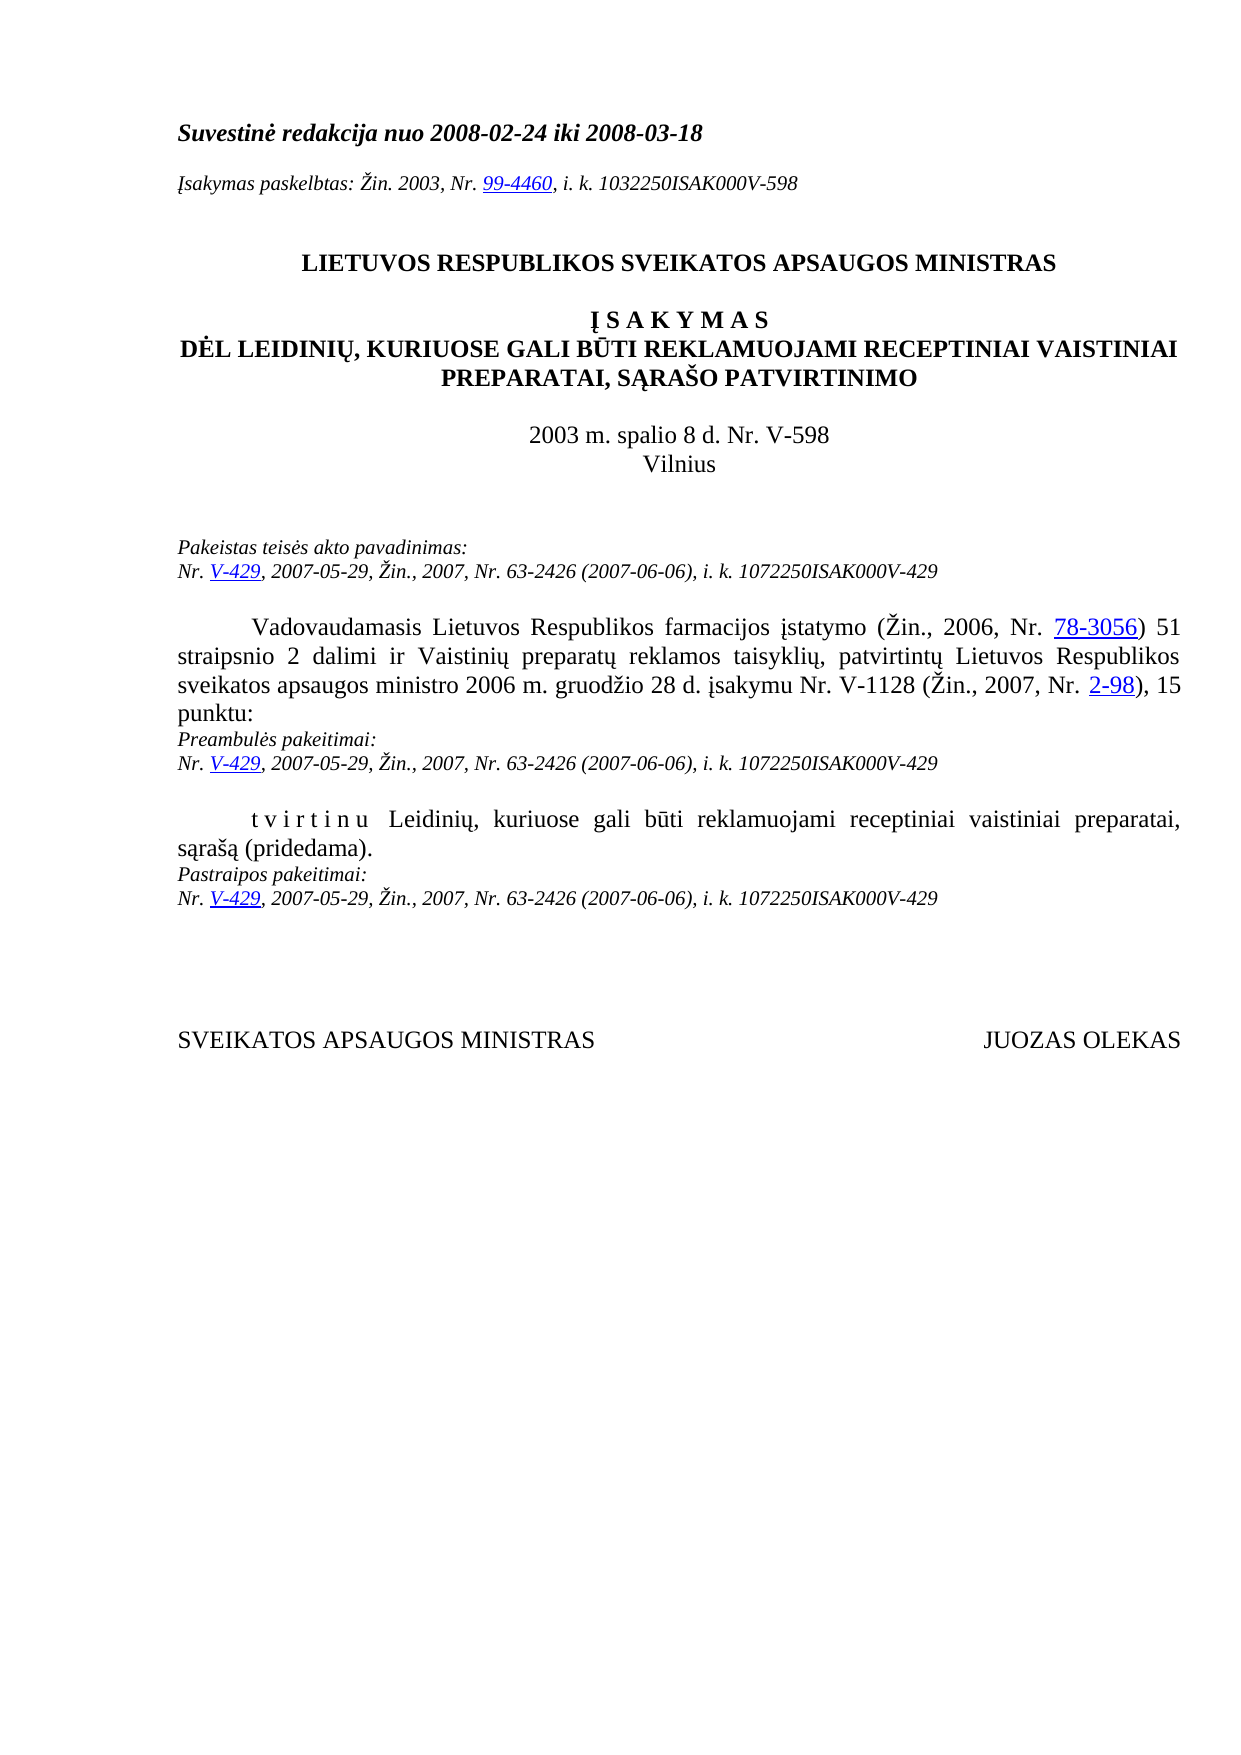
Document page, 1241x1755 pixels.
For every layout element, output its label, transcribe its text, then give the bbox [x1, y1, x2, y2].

text Į S A K Y M A S [177, 305, 1181, 334]
text SVEIKATOS APSAUGOS MINISTRAS JUOZAS OLEKAS [177, 1025, 1181, 1053]
text Nr. V-429, 2007-05-29, Žin., 2007, Nr. 63-2426 (2007-06-06), i. k. 1072250ISAK000V-429 [177, 751, 1181, 775]
text Įsakymas paskelbtas: Žin. 2003, Nr. 99-4460, i. k. 1032250ISAK000V-598 [177, 171, 1181, 195]
text Pakeistas teisės akto pavadinimas: [177, 535, 1181, 559]
text Nr. V-429, 2007-05-29, Žin., 2007, Nr. 63-2426 (2007-06-06), i. k. 1072250ISAK000V-429 [177, 886, 1181, 910]
text tvirtinu Leidinių, kuriuose gali būti reklamuojami receptiniai vaistiniai preparatai, sąrašą (pridedama). [177, 804, 1181, 862]
text Preambulės pakeitimai: [177, 727, 1181, 751]
text Vadovaudamasis Lietuvos Respublikos farmacijos įstatymo (Žin., 2006, Nr. 78-3056) 51 straipsnio 2 dalimi ir Vaistinių preparatų reklamos taisyklių, patvirtintų Lietuvos Respublikos sveikatos apsaugos ministro 2006 m. gruodžio 28 d. įsakymu Nr. V-1128 (Žin., 2007, Nr. 2-98), 15 punktu: [177, 612, 1181, 727]
text Pastraipos pakeitimai: [177, 862, 1181, 886]
text Nr. V-429, 2007-05-29, Žin., 2007, Nr. 63-2426 (2007-06-06), i. k. 1072250ISAK000V-429 [177, 559, 1181, 583]
text DĖL LEIDINIŲ, KURIUOSE GALI BŪTI REKLAMUOJAMI RECEPTINIAI VAISTINIAI PREPARATAI, SĄRAŠO PATVIRTINIMO [177, 334, 1181, 392]
text Suvestinė redakcija nuo 2008-02-24 iki 2008-03-18 [177, 118, 1181, 147]
text LIETUVOS RESPUBLIKOS SVEIKATOS APSAUGOS MINISTRAS [177, 248, 1181, 277]
text 2003 m. spalio 8 d. Nr. V-598 [177, 420, 1181, 449]
text Vilnius [177, 449, 1181, 478]
